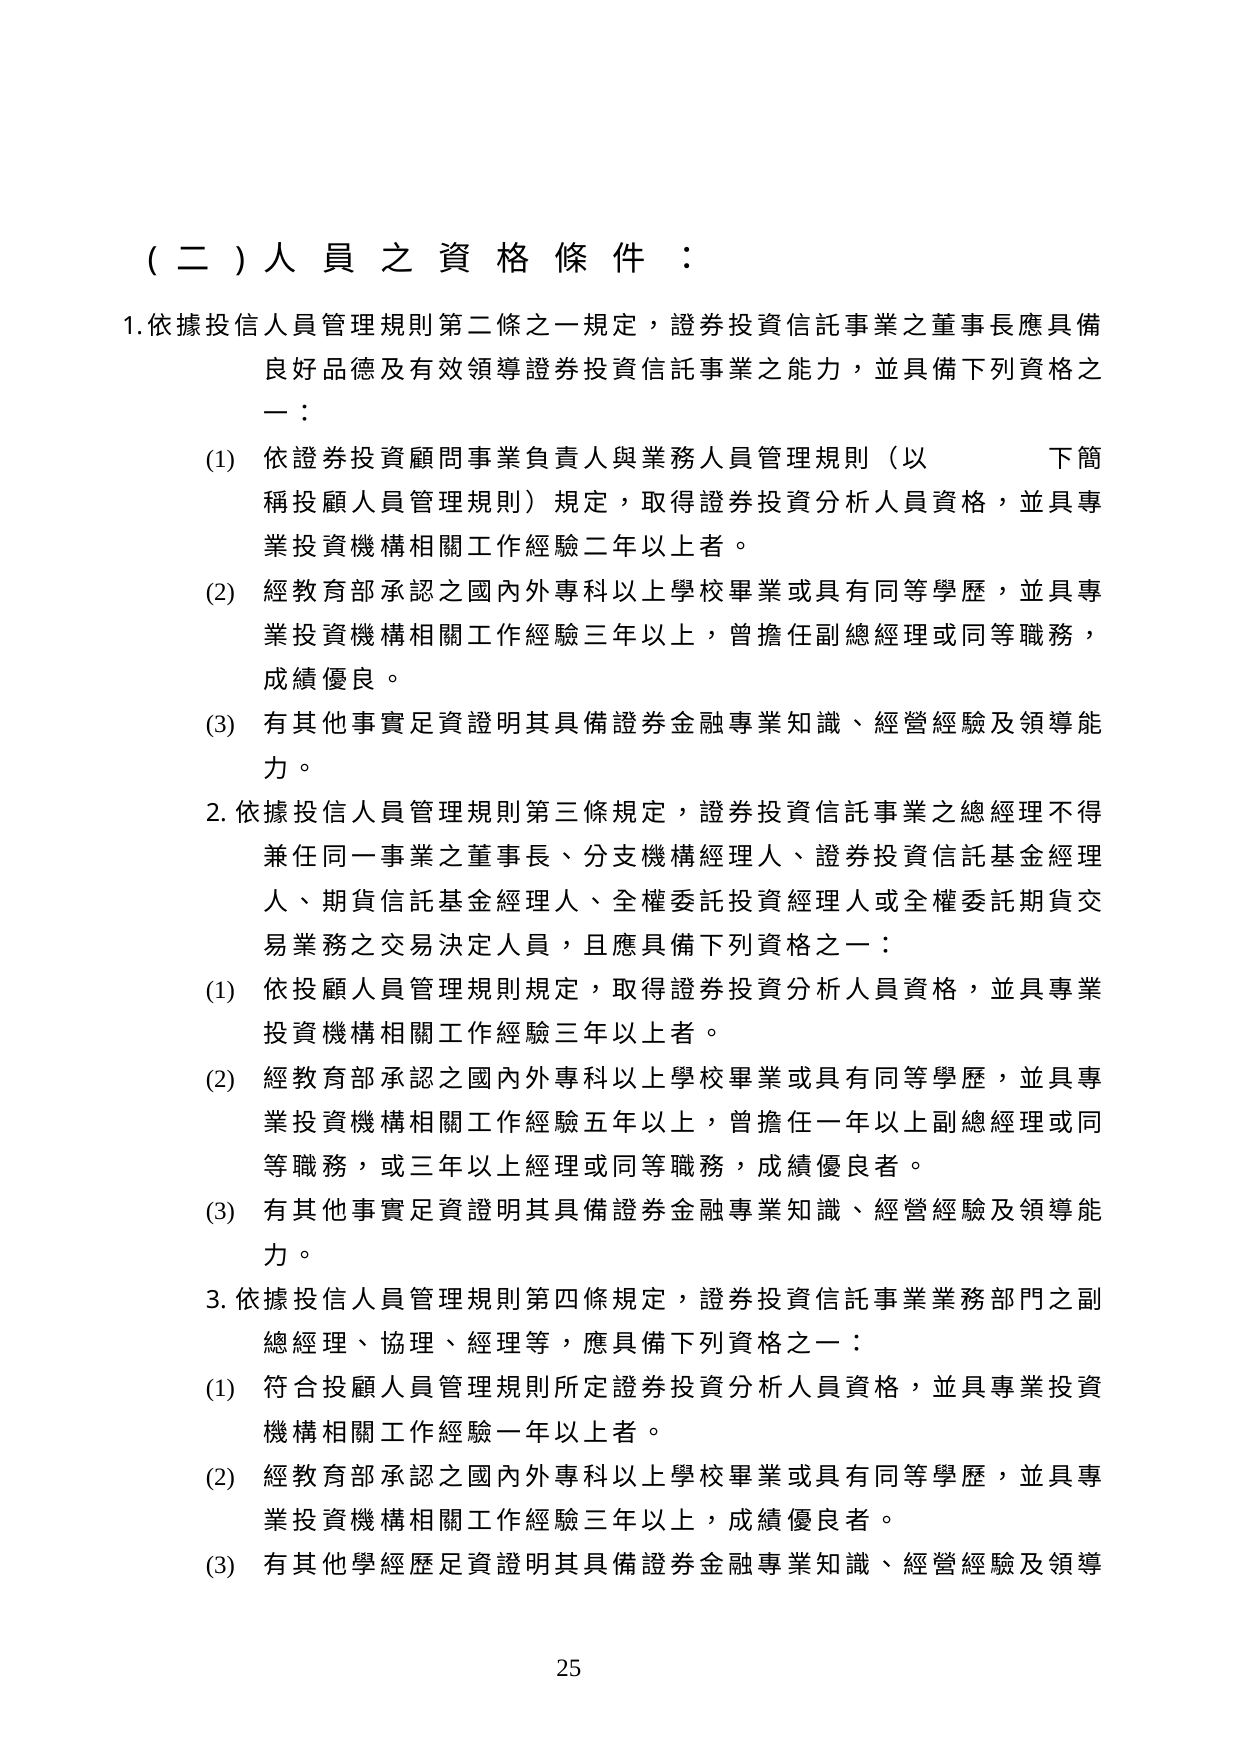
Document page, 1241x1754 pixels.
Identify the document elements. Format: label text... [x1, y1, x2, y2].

text (2)經教育部承認之國內外專科以上學校畢業或具有同等學歷，並具專業投資機構相關工作經驗五年以上，曾擔任一年以上副總經理或同等職務，或三年以上經理或同等職務，成績優良者。 [201, 1054, 1107, 1187]
text (1)符合投顧人員管理規則所定證券投資分析人員資格，並具專業投資機構相關工作經驗一年以上者。 [202, 1364, 1107, 1452]
text (3)有其他事實足資證明其具備證券金融專業知識、經營經驗及領導能力。 [201, 1187, 1107, 1275]
text 1.依據投信人員管理規則第二條之一規定，證券投資信託事業之董事長應具備良好品德及有效領導證券投資信託事業之能力，並具備下列資格之一： [89, 301, 1107, 434]
text (2)經教育部承認之國內外專科以上學校畢業或具有同等學歷，並具專業投資機構相關工作經驗三年以上，成績優良者。 [202, 1452, 1107, 1541]
text 3.依據投信人員管理規則第四條規定，證券投資信託事業業務部門之副總經理、協理、經理等，應具備下列資格之一： [182, 1275, 1107, 1364]
text (3)有其他學經歷足資證明其具備證券金融專業知識、經營經驗及領導 [202, 1541, 1107, 1585]
text (1)依投顧人員管理規則規定，取得證券投資分析人員資格，並具專業投資機構相關工作經驗三年以上者。 [201, 966, 1107, 1054]
text (二)人員之資格條件： [127, 213, 1107, 301]
text 2.依據投信人員管理規則第三條規定，證券投資信託事業之總經理不得兼任同一事業之董事長、分支機構經理人、證券投資信託基金經理人、期貨信託基金經理人、全權委託投資經理人或全權委託期貨交易業務之交易決定人員，且應具備下列資格之一： [182, 788, 1107, 966]
text (1)依證券投資顧問事業負責人與業務人員管理規則（以 下簡稱投顧人員管理規則）規定，取得證券投資分析人員資格，並具專業投資機構相關工作經驗二年以上者。 [201, 434, 1107, 567]
text (3)有其他事實足資證明其具備證券金融專業知識、經營經驗及領導能力。 [201, 700, 1107, 788]
text (2)經教育部承認之國內外專科以上學校畢業或具有同等學歷，並具專業投資機構相關工作經驗三年以上，曾擔任副總經理或同等職務，成績優良。 [201, 567, 1107, 700]
